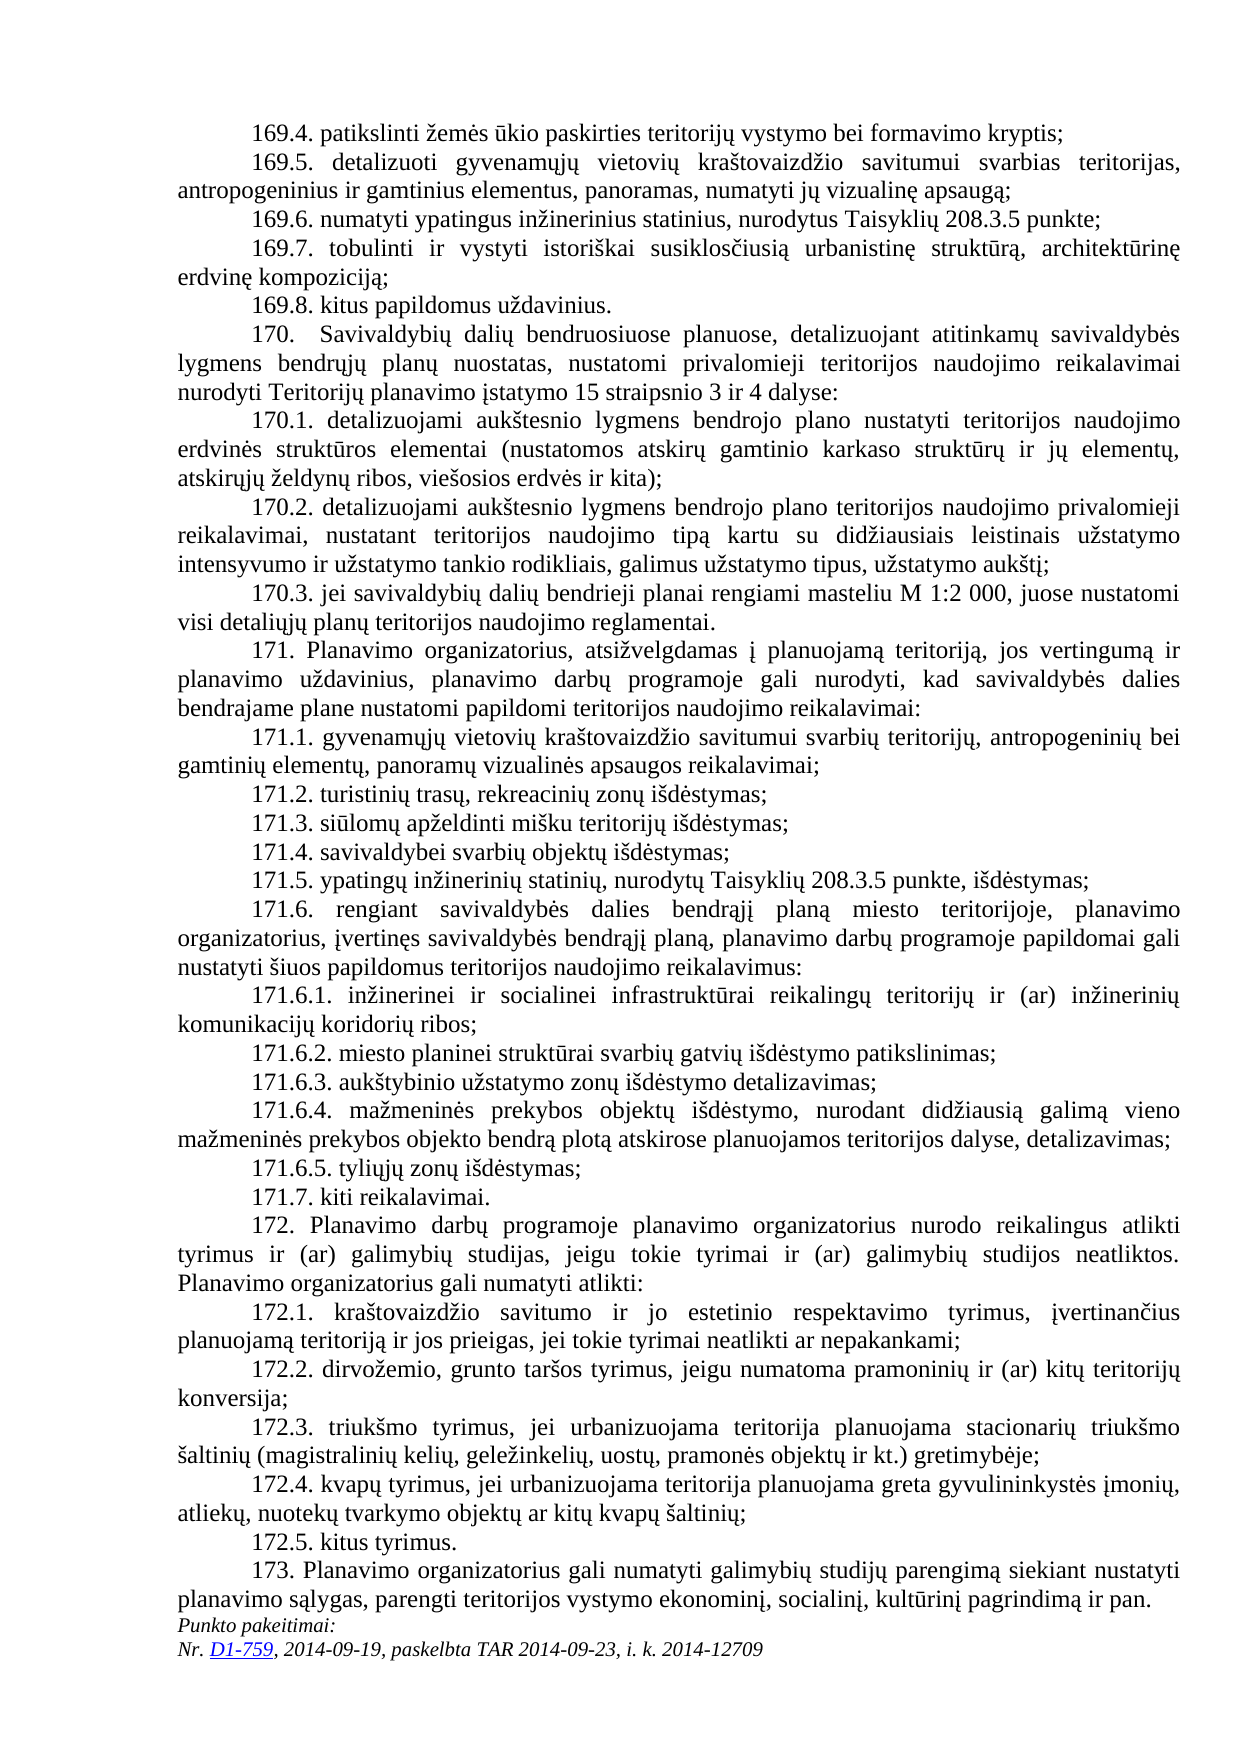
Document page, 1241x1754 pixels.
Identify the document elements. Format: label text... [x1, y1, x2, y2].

text 172. Planavimo darbų programoje planavimo organizatorius nurodo reikalingus atlikti tyrimus ir (ar) galimybių studijas, jeigu tokie tyrimai ir (ar) galimybių studijos neatliktos. Planavimo organizatorius gali numatyti atlikti: [177, 1211, 1181, 1297]
text 171.6.2. miesto planinei struktūrai svarbių gatvių išdėstymo patikslinimas; [177, 1038, 1181, 1067]
text 172.3. triukšmo tyrimus, jei urbanizuojama teritorija planuojama stacionarių triukšmo šaltinių (magistralinių kelių, geležinkelių, uostų, pramonės objektų ir kt.) gretimybėje; [177, 1412, 1181, 1469]
text 171.5. ypatingų inžinerinių statinių, nurodytų Taisyklių 208.3.5 punkte, išdėstymas; [177, 866, 1181, 894]
text Nr. D1-759, 2014-09-19, paskelbta TAR 2014-09-23, i. k. 2014-12709 [177, 1637, 1181, 1661]
text 170.1. detalizuojami aukštesnio lygmens bendrojo plano nustatyti teritorijos naudojimo erdvinės struktūros elementai (nustatomos atskirų gamtinio karkaso struktūrų ir jų elementų, atskirųjų želdynų ribos, viešosios erdvės ir kita); [177, 406, 1181, 492]
text 171.6.5. tyliųjų zonų išdėstymas; [177, 1153, 1181, 1182]
text 169.4. patikslinti žemės ūkio paskirties teritorijų vystymo bei formavimo kryptis; [177, 118, 1181, 147]
text 171.6. rengiant savivaldybės dalies bendrąjį planą miesto teritorijoje, planavimo organizatorius, įvertinęs savivaldybės bendrąjį planą, planavimo darbų programoje papildomai gali nustatyti šiuos papildomus teritorijos naudojimo reikalavimus: [177, 894, 1181, 981]
text 173. Planavimo organizatorius gali numatyti galimybių studijų parengimą siekiant nustatyti planavimo sąlygas, parengti teritorijos vystymo ekonominį, socialinį, kultūrinį pagrindimą ir pan. [177, 1556, 1181, 1613]
text 169.8. kitus papildomus uždavinius. [177, 291, 1181, 319]
text 171.6.4. mažmeninės prekybos objektų išdėstymo, nurodant didžiausią galimą vieno mažmeninės prekybos objekto bendrą plotą atskirose planuojamos teritorijos dalyse, detalizavimas; [177, 1096, 1181, 1153]
text 169.6. numatyti ypatingus inžinerinius statinius, nurodytus Taisyklių 208.3.5 punkte; [177, 204, 1181, 233]
text 171. Planavimo organizatorius, atsižvelgdamas į planuojamą teritoriją, jos vertingumą ir planavimo uždavinius, planavimo darbų programoje gali nurodyti, kad savivaldybės dalies bendrajame plane nustatomi papildomi teritorijos naudojimo reikalavimai: [177, 636, 1181, 722]
text Punkto pakeitimai: [177, 1613, 1181, 1637]
text 170.3. jei savivaldybių dalių bendrieji planai rengiami masteliu M 1:2 000, juose nustatomi visi detaliųjų planų teritorijos naudojimo reglamentai. [177, 578, 1181, 636]
text 171.3. siūlomų apželdinti mišku teritorijų išdėstymas; [177, 808, 1181, 837]
text 170.2. detalizuojami aukštesnio lygmens bendrojo plano teritorijos naudojimo privalomieji reikalavimai, nustatant teritorijos naudojimo tipą kartu su didžiausiais leistinais užstatymo intensyvumo ir užstatymo tankio rodikliais, galimus užstatymo tipus, užstatymo aukštį; [177, 492, 1181, 578]
text 172.5. kitus tyrimus. [177, 1527, 1181, 1556]
text 171.1. gyvenamųjų vietovių kraštovaizdžio savitumui svarbių teritorijų, antropogeninių bei gamtinių elementų, panoramų vizualinės apsaugos reikalavimai; [177, 722, 1181, 779]
text 172.2. dirvožemio, grunto taršos tyrimus, jeigu numatoma pramoninių ir (ar) kitų teritorijų konversija; [177, 1354, 1181, 1412]
text 171.2. turistinių trasų, rekreacinių zonų išdėstymas; [177, 779, 1181, 808]
text 172.4. kvapų tyrimus, jei urbanizuojama teritorija planuojama greta gyvulininkystės įmonių, atliekų, nuotekų tvarkymo objektų ar kitų kvapų šaltinių; [177, 1469, 1181, 1527]
text 169.5. detalizuoti gyvenamųjų vietovių kraštovaizdžio savitumui svarbias teritorijas, antropogeninius ir gamtinius elementus, panoramas, numatyti jų vizualinę apsaugą; [177, 147, 1181, 204]
text 171.6.1. inžinerinei ir socialinei infrastruktūrai reikalingų teritorijų ir (ar) inžinerinių komunikacijų koridorių ribos; [177, 981, 1181, 1038]
text 171.6.3. aukštybinio užstatymo zonų išdėstymo detalizavimas; [177, 1067, 1181, 1096]
text 169.7. tobulinti ir vystyti istoriškai susiklosčiusią urbanistinę struktūrą, architektūrinę erdvinę kompoziciją; [177, 233, 1181, 291]
text 171.7. kiti reikalavimai. [177, 1182, 1181, 1211]
text 172.1. kraštovaizdžio savitumo ir jo estetinio respektavimo tyrimus, įvertinančius planuojamą teritoriją ir jos prieigas, jei tokie tyrimai neatlikti ar nepakankami; [177, 1297, 1181, 1354]
text 170. Savivaldybių dalių bendruosiuose planuose, detalizuojant atitinkamų savivaldybės lygmens bendrųjų planų nuostatas, nustatomi privalomieji teritorijos naudojimo reikalavimai nurodyti Teritorijų planavimo įstatymo 15 straipsnio 3 ir 4 dalyse: [177, 319, 1181, 406]
text 171.4. savivaldybei svarbių objektų išdėstymas; [177, 837, 1181, 866]
